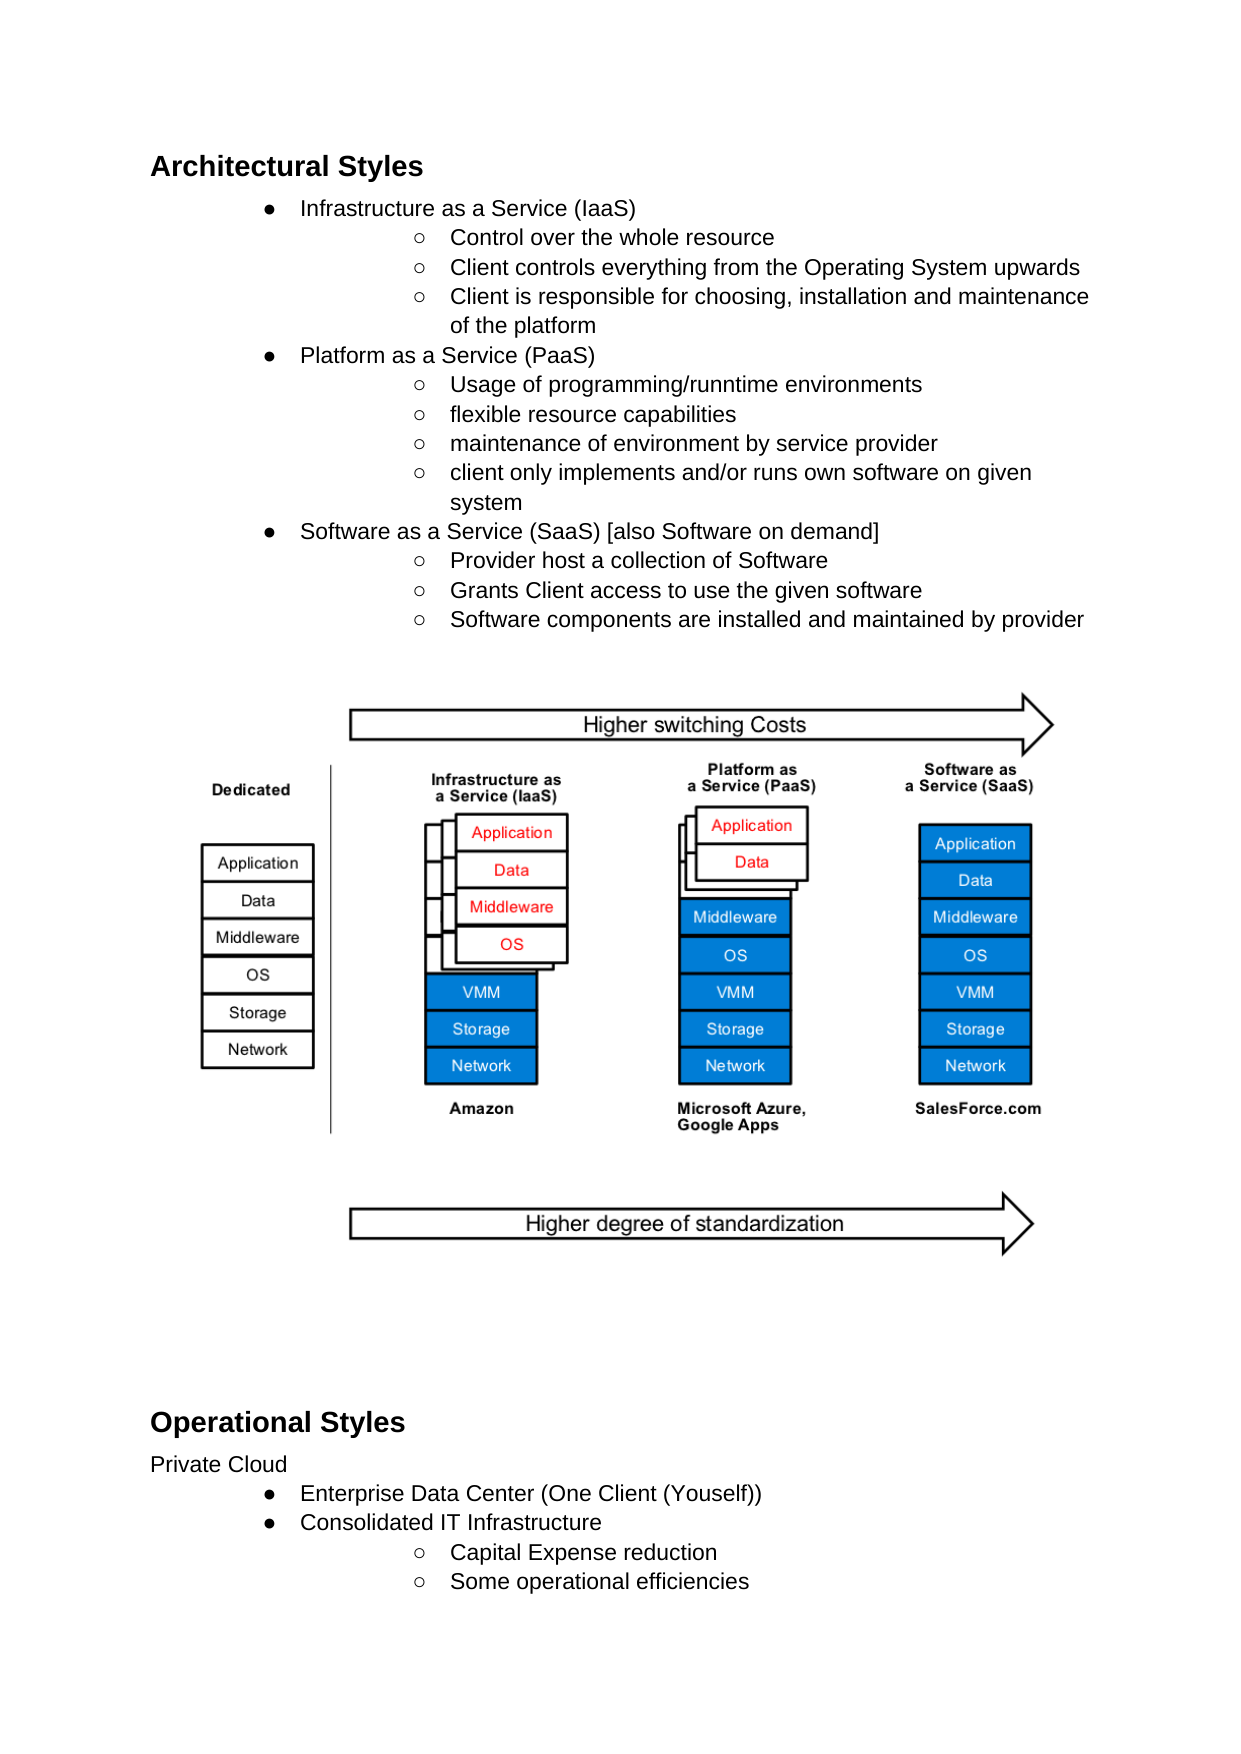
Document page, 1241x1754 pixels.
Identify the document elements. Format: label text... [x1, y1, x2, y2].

list Usage of programming/runntime environments [412, 372, 1090, 398]
list flexible resource capabilities [412, 401, 1090, 427]
list Platform as a Service (PaaS) [262, 343, 1090, 368]
list Some operational efficiencies [412, 1569, 1090, 1594]
list Capital Expense reduction [412, 1539, 1090, 1565]
subtitle Operational Styles [150, 1406, 1090, 1438]
list Control over the whole resource [412, 225, 1090, 251]
list Infrastructure as a Service (IaaS) [262, 196, 1090, 221]
list Client controls everything from the Operating System upwards [412, 254, 1090, 280]
list Enterprise Data Center (One Client (Youself)) [262, 1481, 1090, 1506]
subtitle Architectural Styles [150, 150, 1090, 183]
list Consolidated IT Infrastructure [262, 1510, 1090, 1536]
text Private Cloud [150, 1451, 1090, 1477]
list client only implements and/or runs own software on given system [412, 460, 1090, 515]
picture [150, 665, 1090, 1285]
list maintenance of environment by service provider [412, 431, 1090, 456]
list Provider host a collection of Software [412, 548, 1090, 574]
list Client is responsible for choosing, installation and maintenance of the platform [412, 284, 1090, 339]
list Software as a Service (SaaS) [also Software on demand] [262, 519, 1090, 544]
list Software components are installed and maintained by provider [412, 607, 1090, 633]
list Grants Client access to use the given software [412, 578, 1090, 603]
